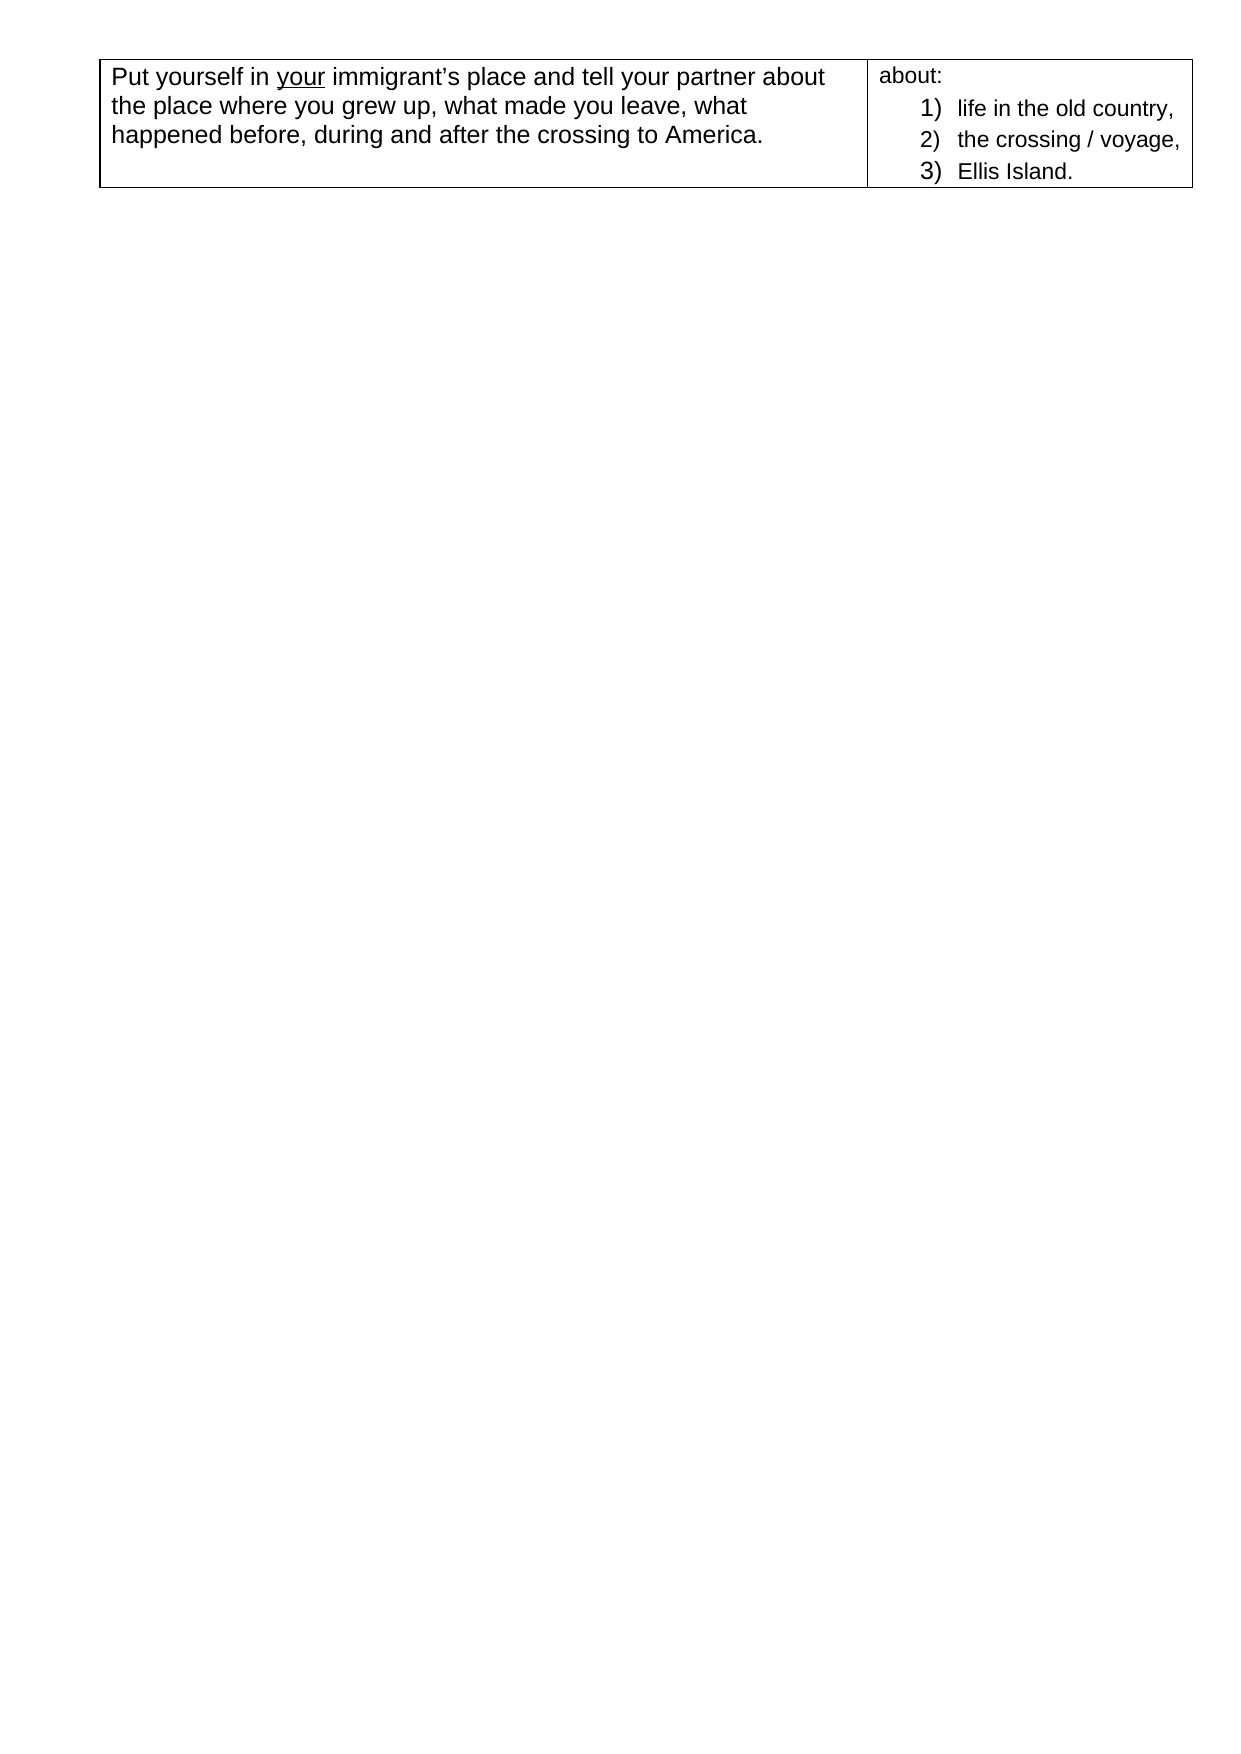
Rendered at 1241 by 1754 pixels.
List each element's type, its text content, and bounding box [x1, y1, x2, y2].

table_header Assignment Write two of these diary entries in ~80 words each about: life in the old country, the crossing / voyage, Ellis Island. [868, 60, 1192, 187]
table_header Put yourself in your immigrant’s place and tell your partner about the place where you grew up, what made you leave, what happened before, during and after the crossing to America. [101, 60, 867, 187]
